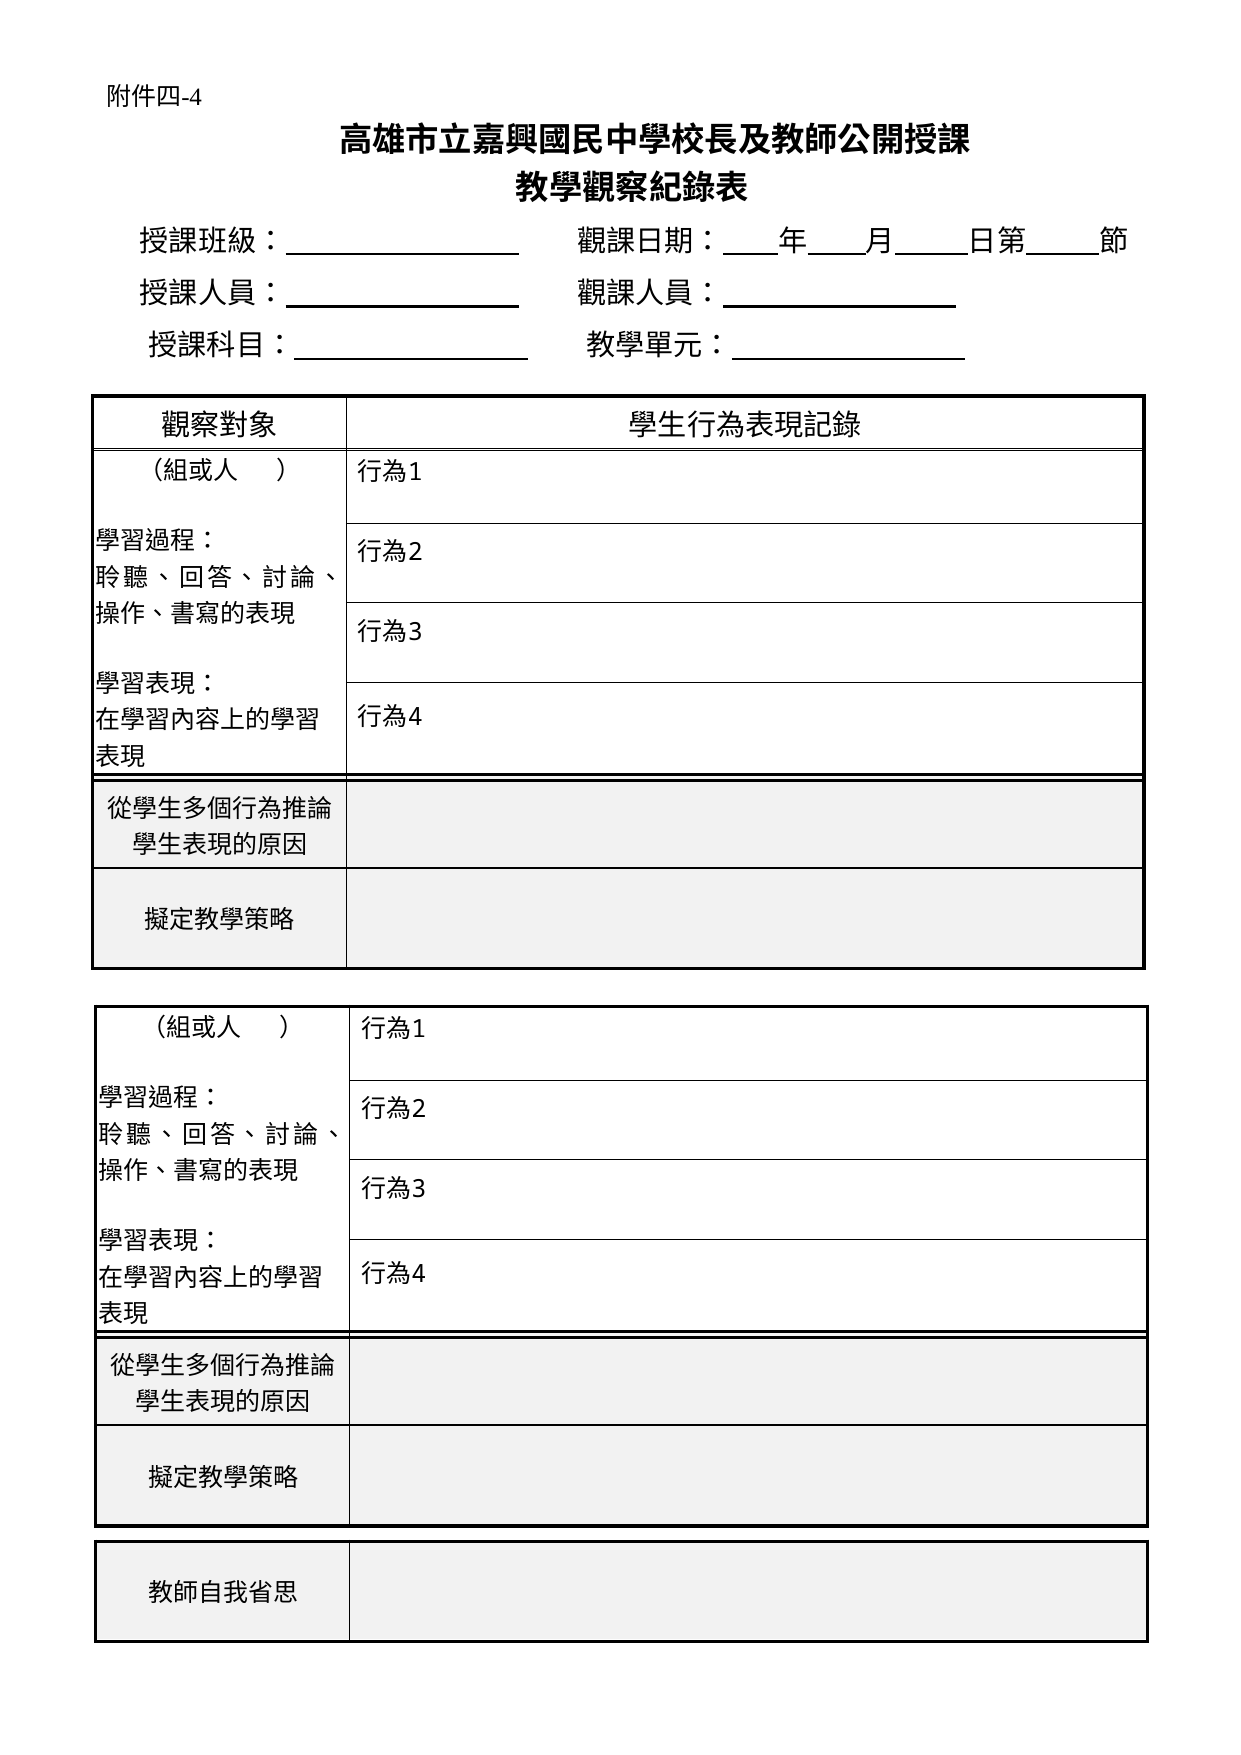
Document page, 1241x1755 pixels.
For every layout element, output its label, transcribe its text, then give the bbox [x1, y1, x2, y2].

text 教學觀察紀錄表 [124, 161, 1141, 209]
table_cell [347, 782, 1142, 867]
text 高雄市立嘉興國民中學校長及教師公開授課 [169, 113, 1141, 161]
table_cell 行為4 [347, 683, 1142, 772]
table_cell 擬定教學策略 [97, 1426, 349, 1524]
table_cell [347, 869, 1142, 967]
table_cell 擬定教學策略 [94, 869, 346, 967]
table_header 行為1 [350, 1008, 1146, 1079]
table_cell 行為3 [347, 603, 1142, 682]
text 授課班級： 觀課日期： 年 月 日第 節 [96, 209, 1141, 261]
table_header [350, 1543, 1146, 1639]
table_header （組或人 ） 學習過程： 聆聽、回答、討論、操作、書寫的表現 學習表現： 在學習內容上的學習表現 [97, 1008, 349, 1329]
text 授課人員： 觀課人員： [96, 261, 1141, 313]
table_cell [350, 1426, 1146, 1524]
table_cell 行為4 [350, 1240, 1146, 1329]
table_header 觀察對象 [94, 398, 346, 447]
text 授課科目： 教學單元： [96, 313, 1141, 366]
table_cell 從學生多個行為推論學生表現的原因 [94, 782, 346, 867]
table_cell 從學生多個行為推論學生表現的原因 [97, 1339, 349, 1424]
table_header 教師自我省思 [97, 1543, 349, 1639]
table_cell （組或人 ） 學習過程： 聆聽、回答、討論、操作、書寫的表現 學習表現： 在學習內容上的學習表現 [94, 451, 346, 772]
table_cell 行為2 [347, 524, 1142, 602]
table_cell 行為1 [347, 451, 1142, 522]
table_cell [350, 1339, 1146, 1424]
table_header 學生行為表現記錄 [347, 398, 1142, 447]
table_cell 行為3 [350, 1160, 1146, 1239]
table_cell 行為2 [350, 1081, 1146, 1159]
text 附件四-4 [106, 77, 1141, 113]
